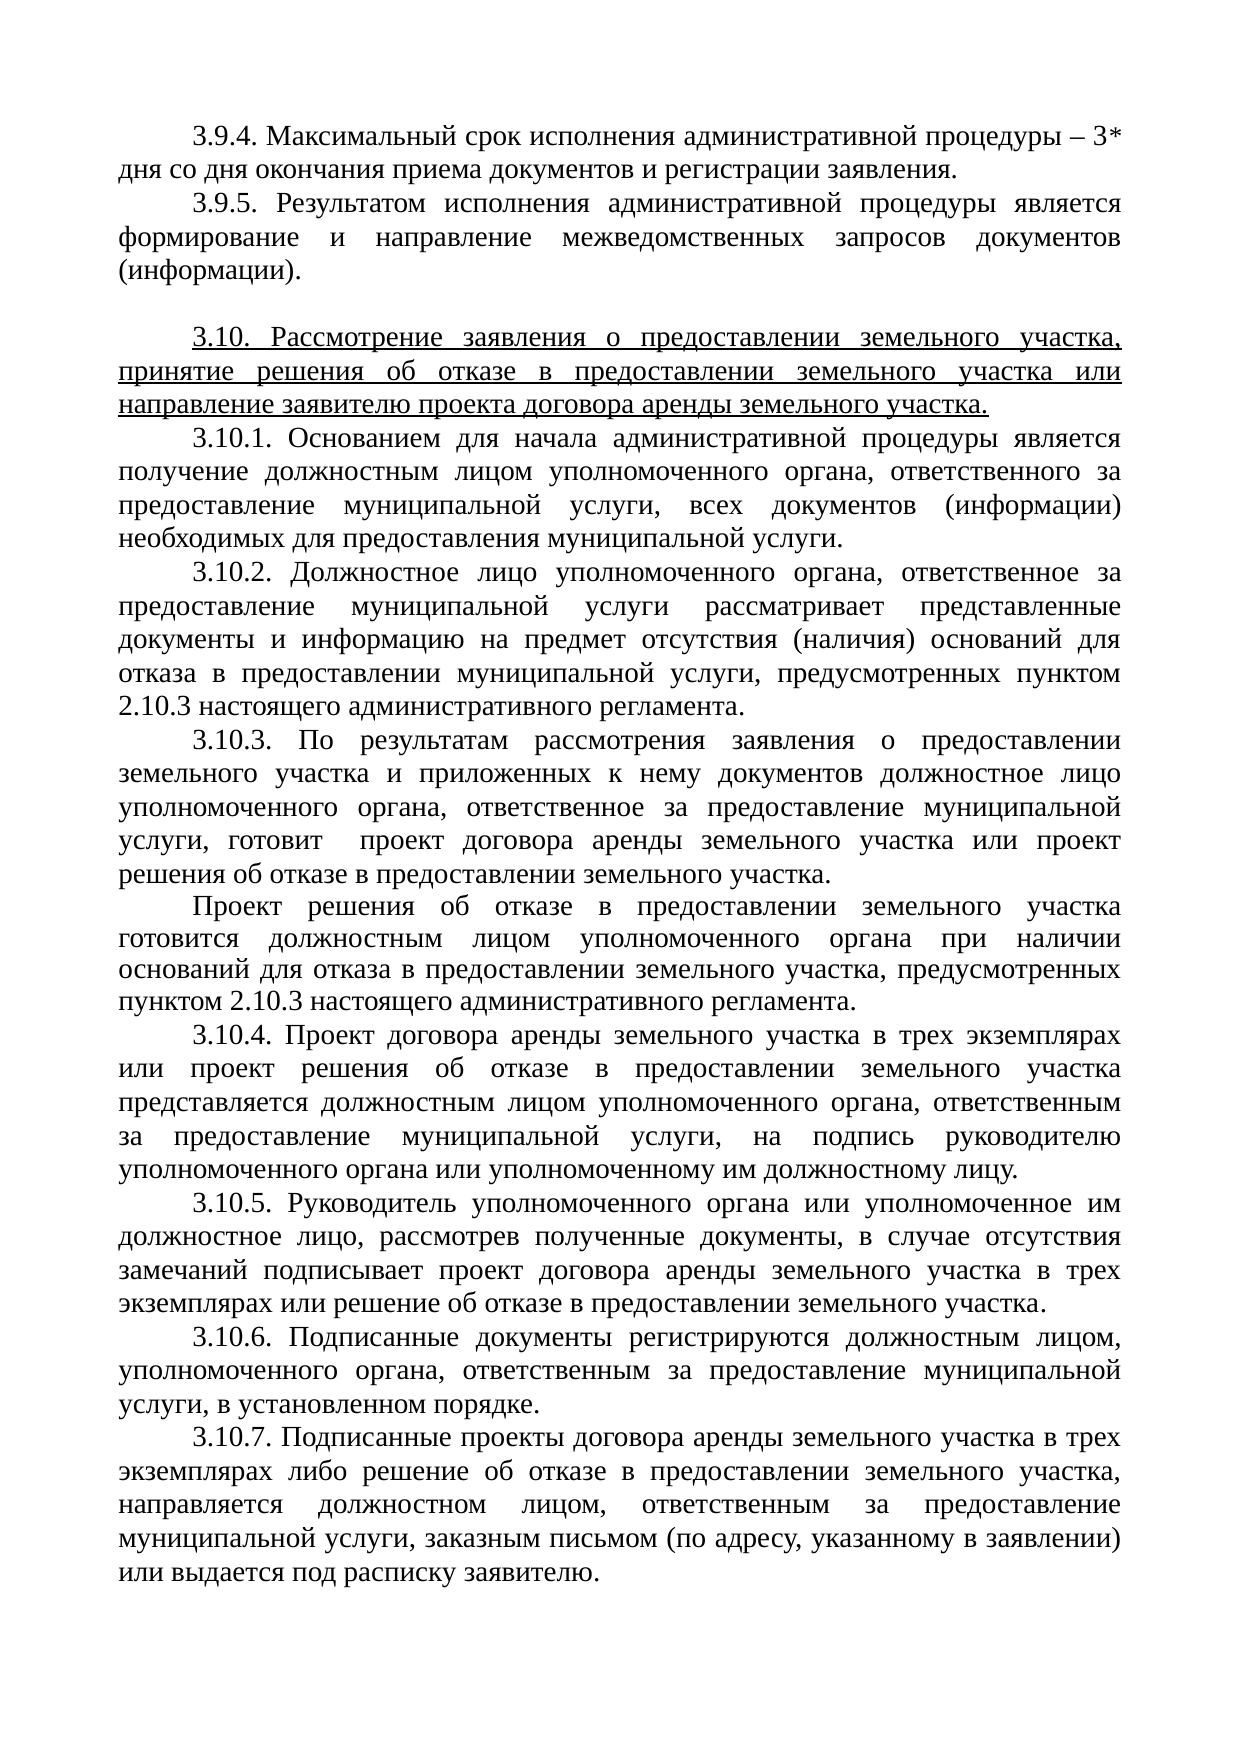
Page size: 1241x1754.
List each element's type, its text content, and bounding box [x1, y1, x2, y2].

text 3.10.6. Подписанные документы регистрируются должностным лицом, уполномоченного органа, ответственным за предоставление муниципальной услуги, в установленном порядке. [118, 1319, 1122, 1419]
text 3.10.3. По результатам рассмотрения заявления о предоставлении земельного участка и приложенных к нему документов должностное лицо уполномоченного органа, ответственное за предоставление муниципальной услуги, готовит проект договора аренды земельного участка или проект решения об отказе в предоставлении земельного участка. [118, 722, 1122, 889]
text Проект решения об отказе в предоставлении земельного участка готовится должностным лицом уполномоченного органа при наличии оснований для отказа в предоставлении земельного участка, предусмотренных пунктом 2.10.3 настоящего административного регламента. [118, 889, 1122, 1017]
text 3.10.4. Проект договора аренды земельного участка в трех экземплярах или проект решения об отказе в предоставлении земельного участка представляется должностным лицом уполномоченного органа, ответственным за предоставление муниципальной услуги, на подпись руководителю уполномоченного органа или уполномоченному им должностному лицу. [118, 1017, 1122, 1185]
text 3.9.4. Максимальный срок исполнения административной процедуры – 3* дня со дня окончания приема документов и регистрации заявления. [118, 118, 1122, 185]
text 3.10.1. Основанием для начала административной процедуры является получение должностным лицом уполномоченного органа, ответственного за предоставление муниципальной услуги, всех документов (информации) необходимых для предоставления муниципальной услуги. [118, 420, 1122, 554]
text 3.9.5. Результатом исполнения административной процедуры является формирование и направление межведомственных запросов документов (информации). [118, 185, 1122, 286]
text 3.10.2. Должностное лицо уполномоченного органа, ответственное за предоставление муниципальной услуги рассматривает представленные документы и информацию на предмет отсутствия (наличия) оснований для отказа в предоставлении муниципальной услуги, предусмотренных пунктом 2.10.3 настоящего административного регламента. [118, 554, 1122, 722]
text 3.10.5. Руководитель уполномоченного органа или уполномоченное им должностное лицо, рассмотрев полученные документы, в случае отсутствия замечаний подписывает проект договора аренды земельного участка в трех экземплярах или решение об отказе в предоставлении земельного участка. [118, 1185, 1122, 1319]
text 3.10. Рассмотрение заявления о предоставлении земельного участка, принятие решения об отказе в предоставлении земельного участка или [118, 319, 1122, 382]
text 3.10.7. Подписанные проекты договора аренды земельного участка в трех экземплярах либо решение об отказе в предоставлении земельного участка, направляется должностном лицом, ответственным за предоставление муниципальной услуги, заказным письмом (по адресу, указанному в заявлении) или выдается под расписку заявителю. [118, 1419, 1122, 1587]
text направление заявителю проекта договора аренды земельного участка. [118, 384, 1122, 420]
